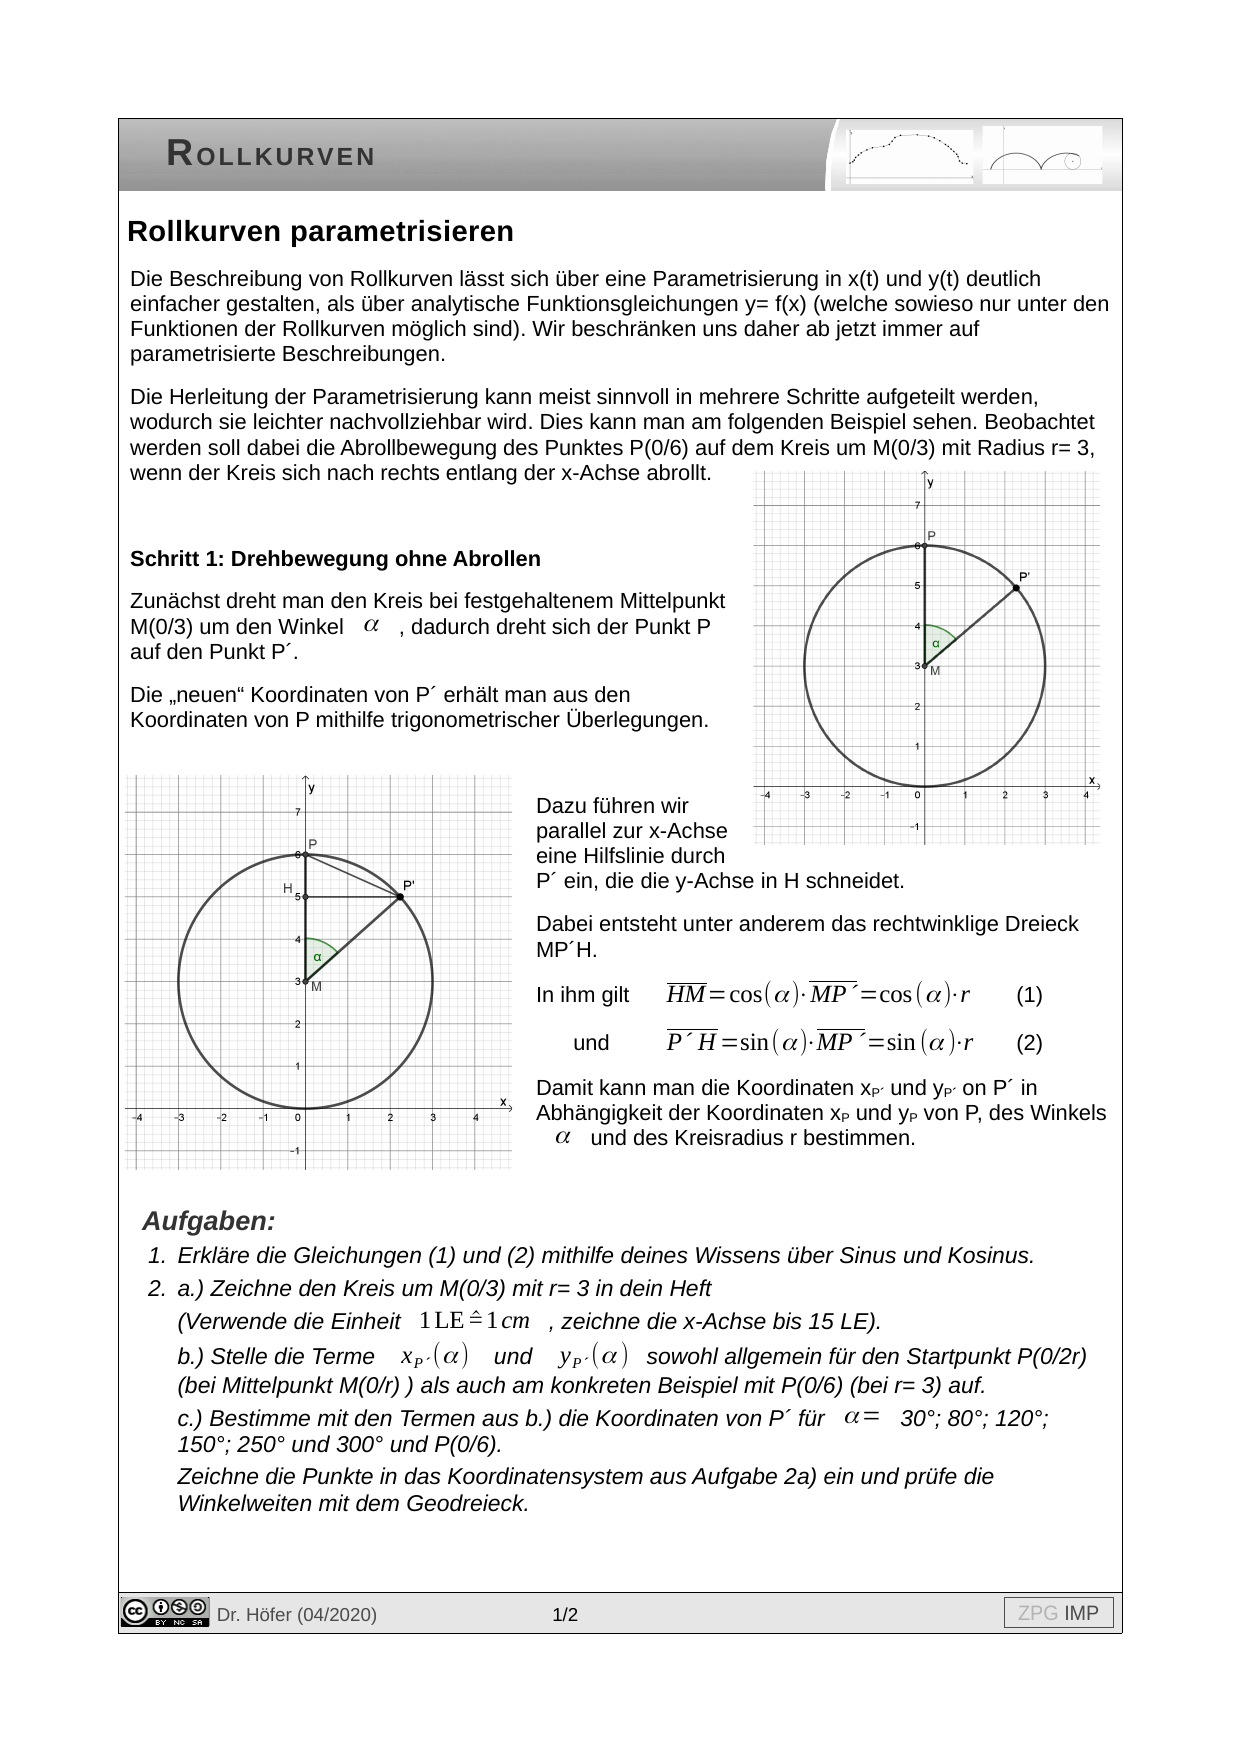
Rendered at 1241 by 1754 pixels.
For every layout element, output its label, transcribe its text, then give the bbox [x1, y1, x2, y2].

text Rollkurven parametrisieren [119, 214, 1110, 248]
list Erkläre die Gleichungen (1) und (2) mithilfe deines Wissens über Sinus und Kosinus. [148, 1242, 1092, 1269]
text Damit kann man die Koordinaten xP´ und yP´ on P´ in Abhängigkeit der Koordinaten xP und yP von P, des Winkelsund des Kreisradius r bestimmen. [513, 1075, 1110, 1150]
text Dabei entsteht unter anderem das rechtwinklige Dreieck MP´H. [513, 911, 1110, 962]
text Die Herleitung der Parametrisierung kann meist sinnvoll in mehrere Schritte aufgeteilt werden, wodurch sie leichter nachvollziehbar wird. Dies kann man am folgenden Beispiel sehen. Beobachtet werden soll dabei die Abrollbewegung des Punktes P(0/6) auf dem Kreis um M(0/3) mit Radius r= 3, wenn der Kreis sich nach rechts entlang der x-Achse abrollt. [130, 384, 1110, 485]
list b.) Stelle die Terme und sowohl allgemein für den Startpunkt P(0/2r) (bei Mittelpunkt M(0/r) ) als auch am konkreten Beispiel mit P(0/6) (bei r= 3) auf. [148, 1341, 1092, 1399]
text und (2) [513, 1027, 1110, 1057]
text Zunächst dreht man den Kreis bei festgehaltenem Mittelpunkt M(0/3) um den Winkel, dadurch dreht sich der Punkt P auf den Punkt P´. [130, 588, 753, 664]
text (Verwende die Einheit, zeichne die x-Achse bis 15 LE). [148, 1307, 1092, 1334]
text In ihm gilt (1) [513, 979, 1110, 1009]
text Zeichne die Punkte in das Koordinatensystem aus Aufgabe 2a) ein und prüfe die Winkelweiten mit dem Geodreieck. [148, 1463, 1092, 1516]
text Die Beschreibung von Rollkurven lässt sich über eine Parametrisierung in x(t) und y(t) deutlich einfacher gestalten, als über analytische Funktionsgleichungen y= f(x) (welche sowieso nur unter den Funktionen der Rollkurven möglich sind). Wir beschränken uns daher ab jetzt immer auf parametrisierte Beschreibungen. [130, 266, 1110, 366]
text Aufgaben: [142, 1205, 1092, 1236]
picture [120, 1597, 210, 1627]
picture [119, 119, 1122, 191]
picture [753, 471, 1101, 845]
text Die „neuen“ Koordinaten von P´ erhält man aus den Koordinaten von P mithilfe trigonometrischer Überlegungen. [130, 682, 753, 732]
text Schritt 1: Drehbewegung ohne Abrollen [130, 546, 753, 571]
text c.) Bestimme mit den Termen aus b.) die Koordinaten von P´ für30°; 80°; 120°; 150°; 250° und 300° und P(0/6). [148, 1405, 1092, 1457]
text Dazu führen wir parallel zur x-Achse eine Hilfslinie durch P´ ein, die die y-Achse in H schneidet. [513, 793, 1110, 894]
list a.) Zeichne den Kreis um M(0/3) mit r= 3 in dein Heft [148, 1275, 1092, 1301]
